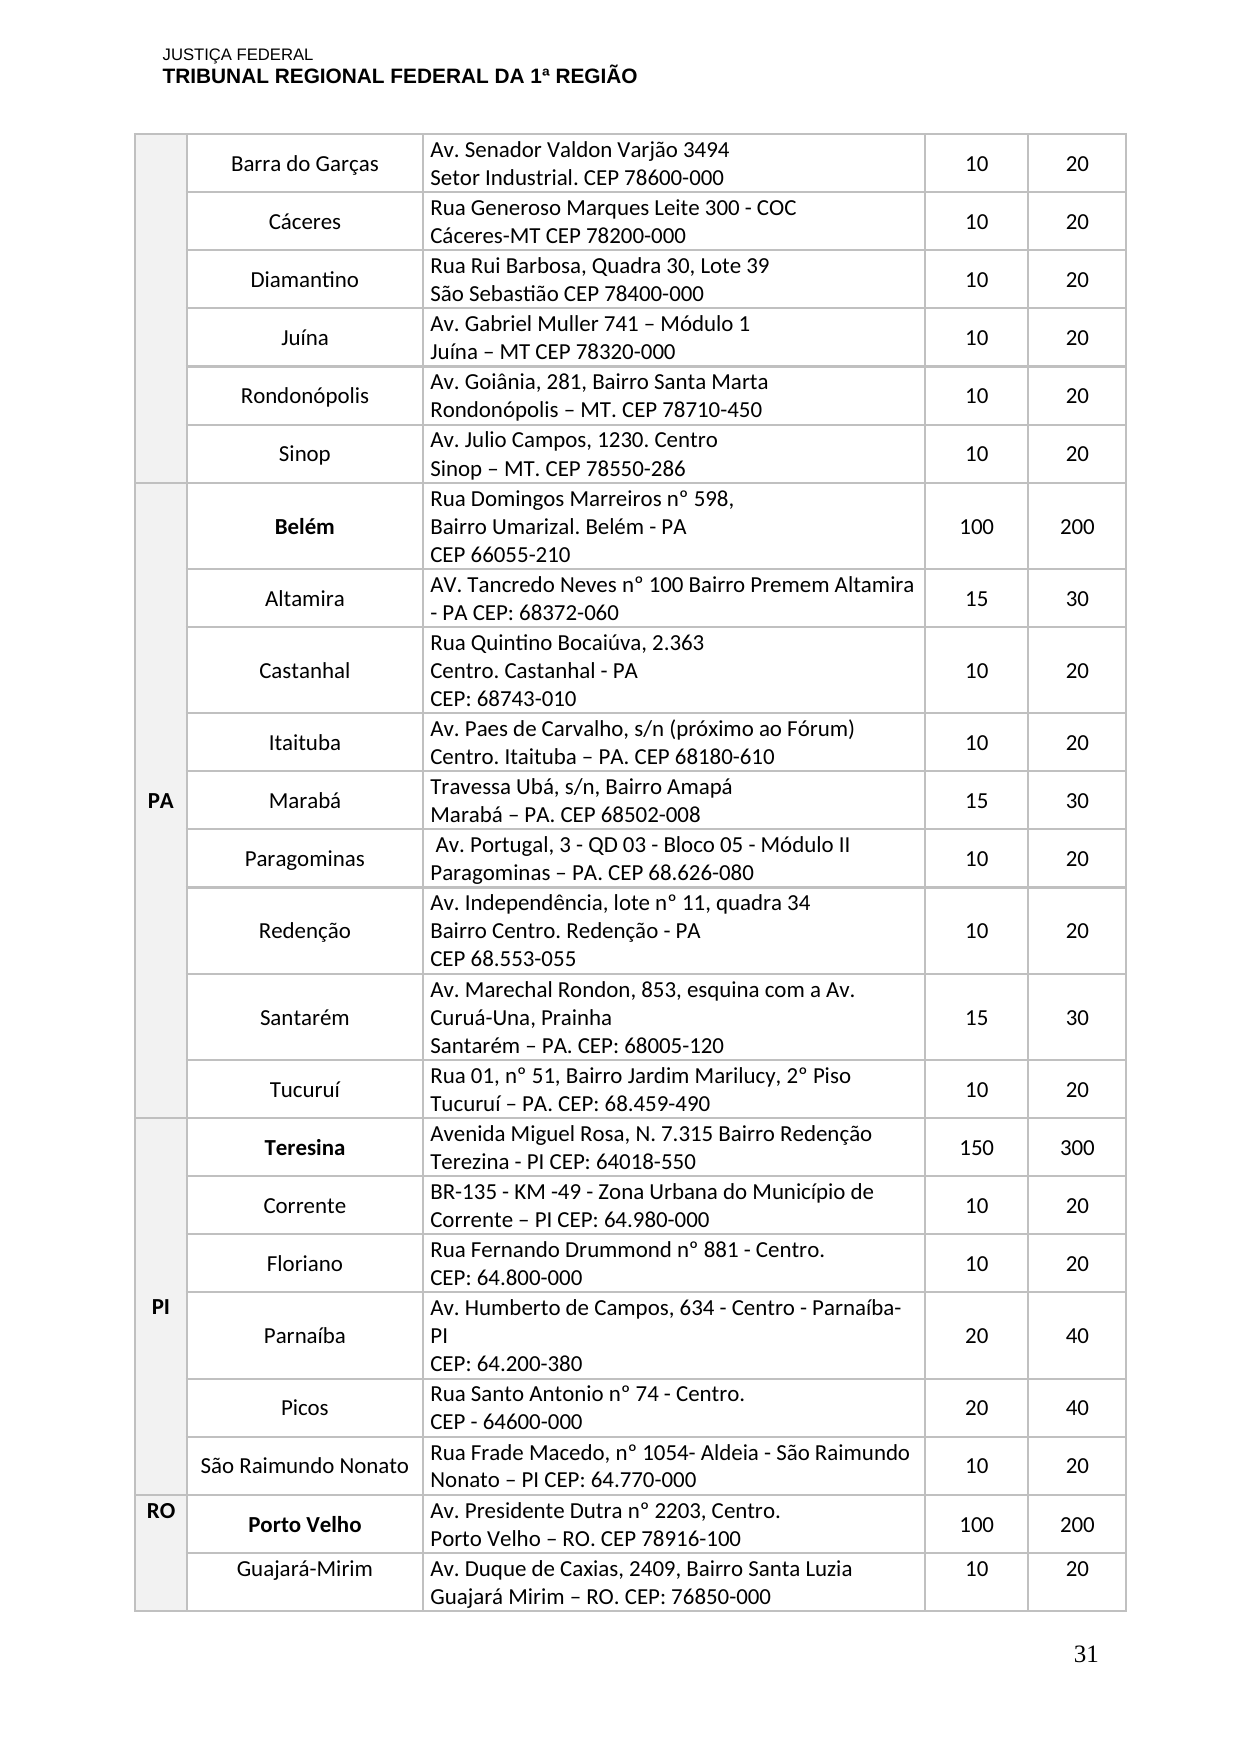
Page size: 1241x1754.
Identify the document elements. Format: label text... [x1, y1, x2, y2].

table_cell Travessa Ubá, s/n, Bairro Amapá Marabá – PA. CEP 68502-008 [424, 772, 924, 828]
table_cell 20 [1029, 1438, 1125, 1494]
table_cell 20 [1029, 628, 1125, 712]
table_cell 10 [926, 309, 1027, 365]
table_cell 20 [1029, 193, 1125, 249]
table_cell Rua Frade Macedo, nº 1054- Aldeia - São Raimundo Nonato – PI CEP: 64.770-000 [424, 1438, 924, 1494]
table_cell 10 [926, 426, 1027, 482]
table_cell Barra do Garças [188, 135, 422, 191]
table_cell 20 [926, 1293, 1027, 1377]
table_cell Altamira [188, 570, 422, 626]
table_cell 10 [926, 193, 1027, 249]
table_cell Rua Santo Antonio nº 74 - Centro. CEP - 64600-000 [424, 1380, 924, 1436]
table_cell 20 [1029, 1061, 1125, 1117]
table_cell 20 [1029, 1177, 1125, 1233]
table_cell Avenida Miguel Rosa, N. 7.315 Bairro Redenção Terezina - PI CEP: 64018-550 [424, 1119, 924, 1175]
table_cell Teresina [188, 1119, 422, 1175]
table_cell 10 [926, 714, 1027, 770]
table_cell 20 [1029, 309, 1125, 365]
table_cell Diamantino [188, 251, 422, 307]
table_cell 15 [926, 570, 1027, 626]
table_cell Av. Humberto de Campos, 634 - Centro - Parnaíba-PI CEP: 64.200-380 [424, 1293, 924, 1377]
table_cell RO [136, 1496, 186, 1610]
table_cell Paragominas [188, 830, 422, 886]
table_cell Av. Julio Campos, 1230. Centro Sinop – MT. CEP 78550-286 [424, 426, 924, 482]
table_cell Rua Generoso Marques Leite 300 - COC Cáceres-MT CEP 78200-000 [424, 193, 924, 249]
table_cell 15 [926, 975, 1027, 1059]
table_cell 300 [1029, 1119, 1125, 1175]
table_cell 20 [1029, 1554, 1125, 1610]
table_cell 10 [926, 1061, 1027, 1117]
table_cell 30 [1029, 772, 1125, 828]
table_cell 20 [1029, 830, 1125, 886]
table_cell 10 [926, 628, 1027, 712]
table_cell Rua 01, nº 51, Bairro Jardim Marilucy, 2º Piso Tucuruí – PA. CEP: 68.459-490 [424, 1061, 924, 1117]
table_cell Sinop [188, 426, 422, 482]
table_cell PI [136, 1119, 186, 1494]
table_cell 20 [1029, 714, 1125, 770]
table_cell 20 [1029, 1235, 1125, 1291]
table_cell Rua Fernando Drummond nº 881 - Centro. CEP: 64.800-000 [424, 1235, 924, 1291]
table_cell PA [136, 484, 186, 1117]
table_cell Rua Quintino Bocaiúva, 2.363 Centro. Castanhal - PA CEP: 68743-010 [424, 628, 924, 712]
table_cell São Raimundo Nonato [188, 1438, 422, 1494]
table_cell 150 [926, 1119, 1027, 1175]
table_cell 100 [926, 1496, 1027, 1552]
table_cell Av. Goiânia, 281, Bairro Santa Marta Rondonópolis – MT. CEP 78710-450 [424, 368, 924, 423]
table_cell 10 [926, 1554, 1027, 1610]
table_cell 200 [1029, 484, 1125, 568]
table_cell Floriano [188, 1235, 422, 1291]
table_cell Rondonópolis [188, 368, 422, 423]
table_cell Corrente [188, 1177, 422, 1233]
table_cell Picos [188, 1380, 422, 1436]
table_cell BR-135 - KM -49 - Zona Urbana do Município de Corrente – PI CEP: 64.980-000 [424, 1177, 924, 1233]
table_cell Parnaíba [188, 1293, 422, 1377]
table_cell Rua Domingos Marreiros nº 598, Bairro Umarizal. Belém - PA CEP 66055-210 [424, 484, 924, 568]
table_cell 10 [926, 251, 1027, 307]
table_cell 200 [1029, 1496, 1125, 1552]
table_cell Porto Velho [188, 1496, 422, 1552]
table_cell Av. Gabriel Muller 741 – Módulo 1 Juína – MT CEP 78320-000 [424, 309, 924, 365]
table_cell 20 [1029, 368, 1125, 423]
table_cell 100 [926, 484, 1027, 568]
table_cell Santarém [188, 975, 422, 1059]
table_cell Guajará-Mirim [188, 1554, 422, 1610]
table_cell 10 [926, 830, 1027, 886]
table_cell Marabá [188, 772, 422, 828]
table_cell 20 [926, 1380, 1027, 1436]
table_cell Av. Senador Valdon Varjão 3494 Setor Industrial. CEP 78600-000 [424, 135, 924, 191]
table_cell Av. Duque de Caxias, 2409, Bairro Santa Luzia Guajará Mirim – RO. CEP: 76850-000 [424, 1554, 924, 1610]
table_cell 10 [926, 368, 1027, 423]
table_cell 10 [926, 1235, 1027, 1291]
table_cell 10 [926, 1177, 1027, 1233]
table_cell 10 [926, 889, 1027, 973]
table_cell [136, 135, 186, 482]
table_cell Av. Marechal Rondon, 853, esquina com a Av. Curuá-Una, Prainha Santarém – PA. CEP: 68005-120 [424, 975, 924, 1059]
table_cell 20 [1029, 135, 1125, 191]
table_cell 10 [926, 135, 1027, 191]
table_cell Itaituba [188, 714, 422, 770]
table_cell Av. Presidente Dutra nº 2203, Centro. Porto Velho – RO. CEP 78916-100 [424, 1496, 924, 1552]
table_cell Cáceres [188, 193, 422, 249]
table_cell Redenção [188, 889, 422, 973]
table_cell Av. Independência, lote nº 11, quadra 34 Bairro Centro. Redenção - PA CEP 68.553-055 [424, 889, 924, 973]
table_cell Av. Paes de Carvalho, s/n (próximo ao Fórum) Centro. Itaituba – PA. CEP 68180-610 [424, 714, 924, 770]
table_cell 20 [1029, 251, 1125, 307]
table_cell Tucuruí [188, 1061, 422, 1117]
table_cell 10 [926, 1438, 1027, 1494]
table_cell 30 [1029, 570, 1125, 626]
table_cell AV. Tancredo Neves nº 100 Bairro Premem Altamira - PA CEP: 68372-060 [424, 570, 924, 626]
table_cell Castanhal [188, 628, 422, 712]
table_cell Av. Portugal, 3 - QD 03 - Bloco 05 - Módulo II Paragominas – PA. CEP 68.626-080 [424, 830, 924, 886]
table_cell Juína [188, 309, 422, 365]
table_cell 40 [1029, 1293, 1125, 1377]
table_cell 40 [1029, 1380, 1125, 1436]
table_cell Belém [188, 484, 422, 568]
table_cell 20 [1029, 889, 1125, 973]
table_cell 30 [1029, 975, 1125, 1059]
table_cell 15 [926, 772, 1027, 828]
table_cell 20 [1029, 426, 1125, 482]
table_cell Rua Rui Barbosa, Quadra 30, Lote 39 São Sebastião CEP 78400-000 [424, 251, 924, 307]
